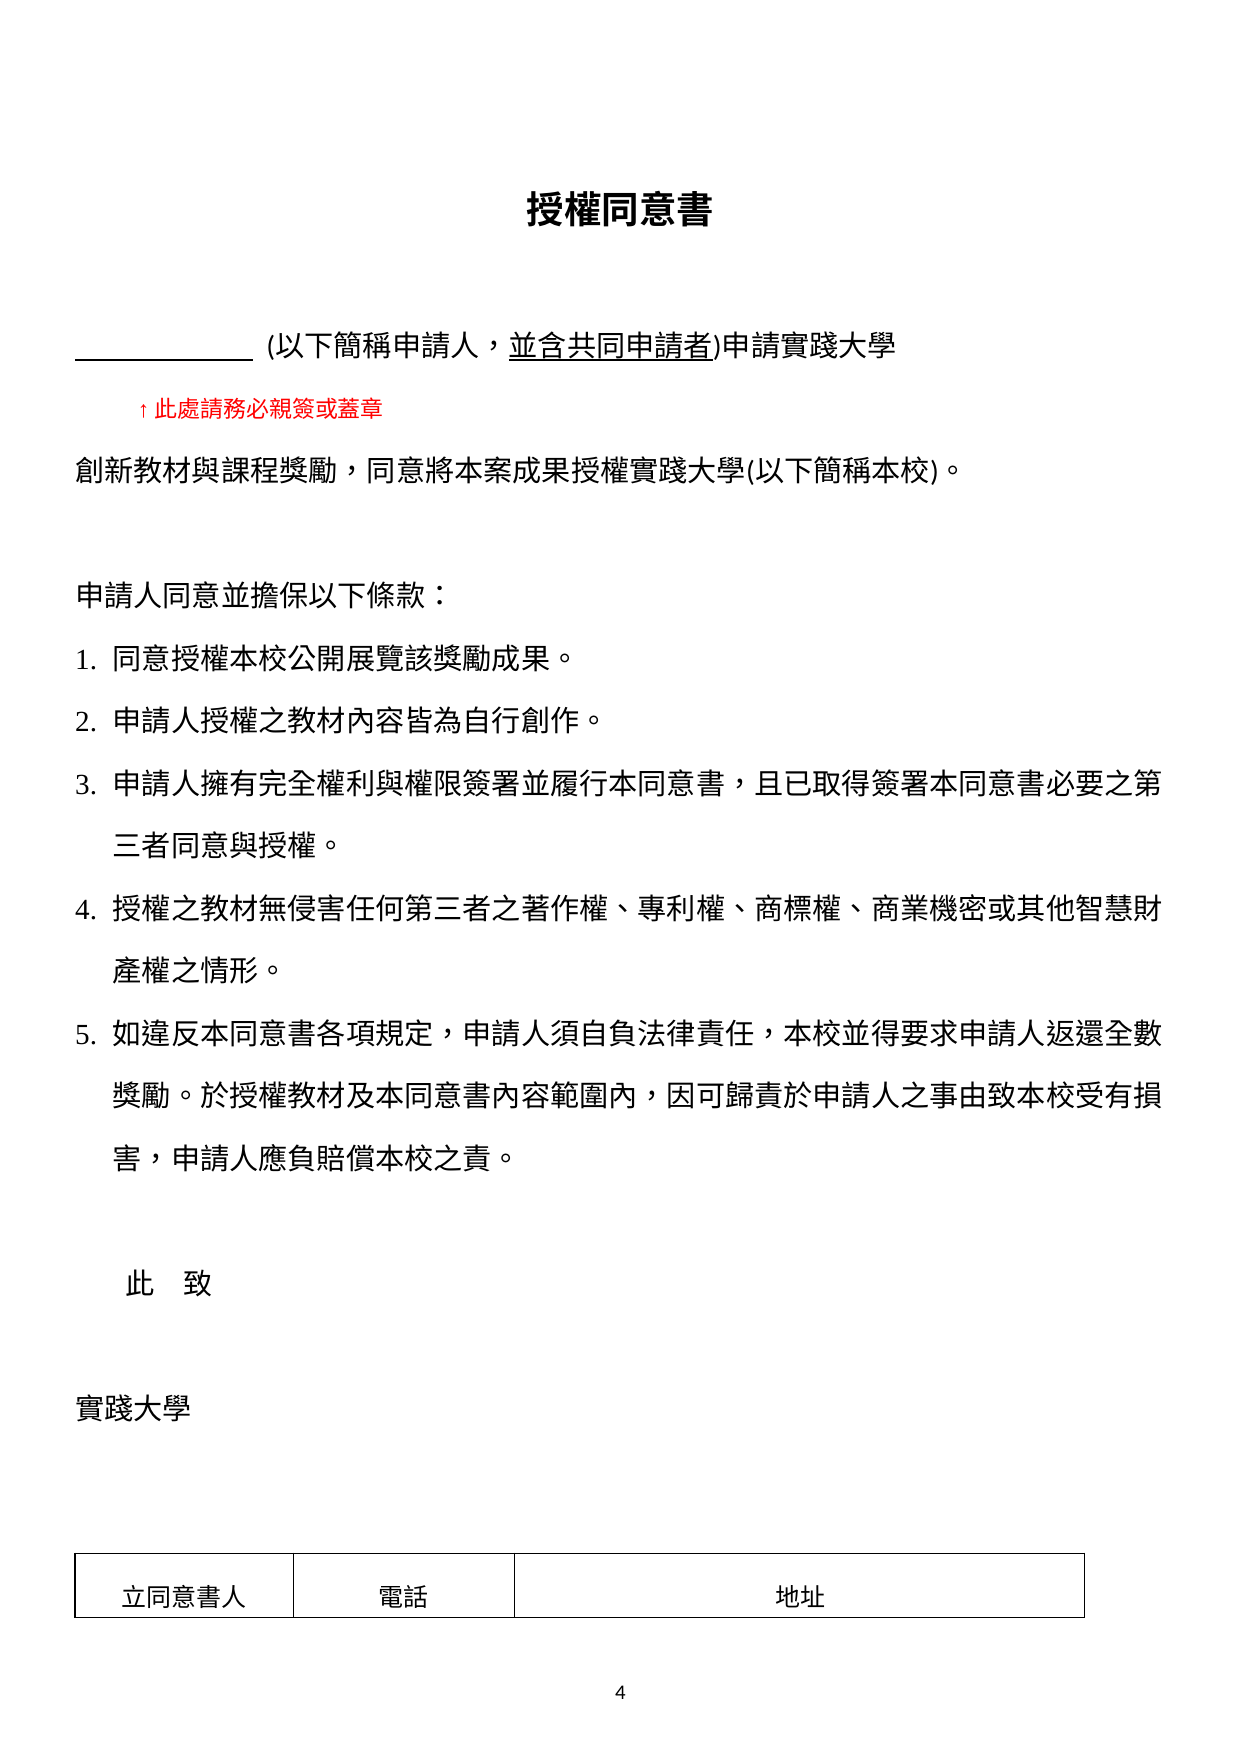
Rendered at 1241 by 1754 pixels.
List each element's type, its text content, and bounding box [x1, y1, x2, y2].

list 申請人授權之教材內容皆為自行創作。 [75, 677, 1165, 740]
list 授權之教材無侵害任何第三者之著作權、專利權、商標權、商業機密或其他智慧財產權之情形。 [75, 865, 1165, 990]
list 申請人擁有完全權利與權限簽署並履行本同意書，且已取得簽署本同意書必要之第三者同意與授權。 [75, 740, 1165, 865]
text 實踐大學 [75, 1365, 1165, 1427]
text ↑ 此處請務必親簽或蓋章 [75, 365, 1165, 427]
list 如違反本同意書各項規定，申請人須自負法律責任，本校並得要求申請人返還全數獎勵。於授權教材及本同意書內容範圍內，因可歸責於申請人之事由致本校受有損害，申請人應負賠償本校之責。 [75, 990, 1165, 1177]
table_header 地址 [515, 1554, 1084, 1617]
list 同意授權本校公開展覽該獎勵成果。 [75, 615, 1165, 677]
text 此 致 [75, 1240, 1165, 1302]
table_header 電話 [294, 1554, 514, 1617]
text 創新教材與課程獎勵，同意將本案成果授權實踐大學(以下簡稱本校)。 [75, 427, 1165, 490]
text 授權同意書 [75, 165, 1165, 227]
text 申請人同意並擔保以下條款： [75, 552, 1165, 615]
text (以下簡稱申請人，並含共同申請者)申請實踐大學 [75, 302, 1165, 365]
table_header 立同意書人 [76, 1554, 293, 1617]
